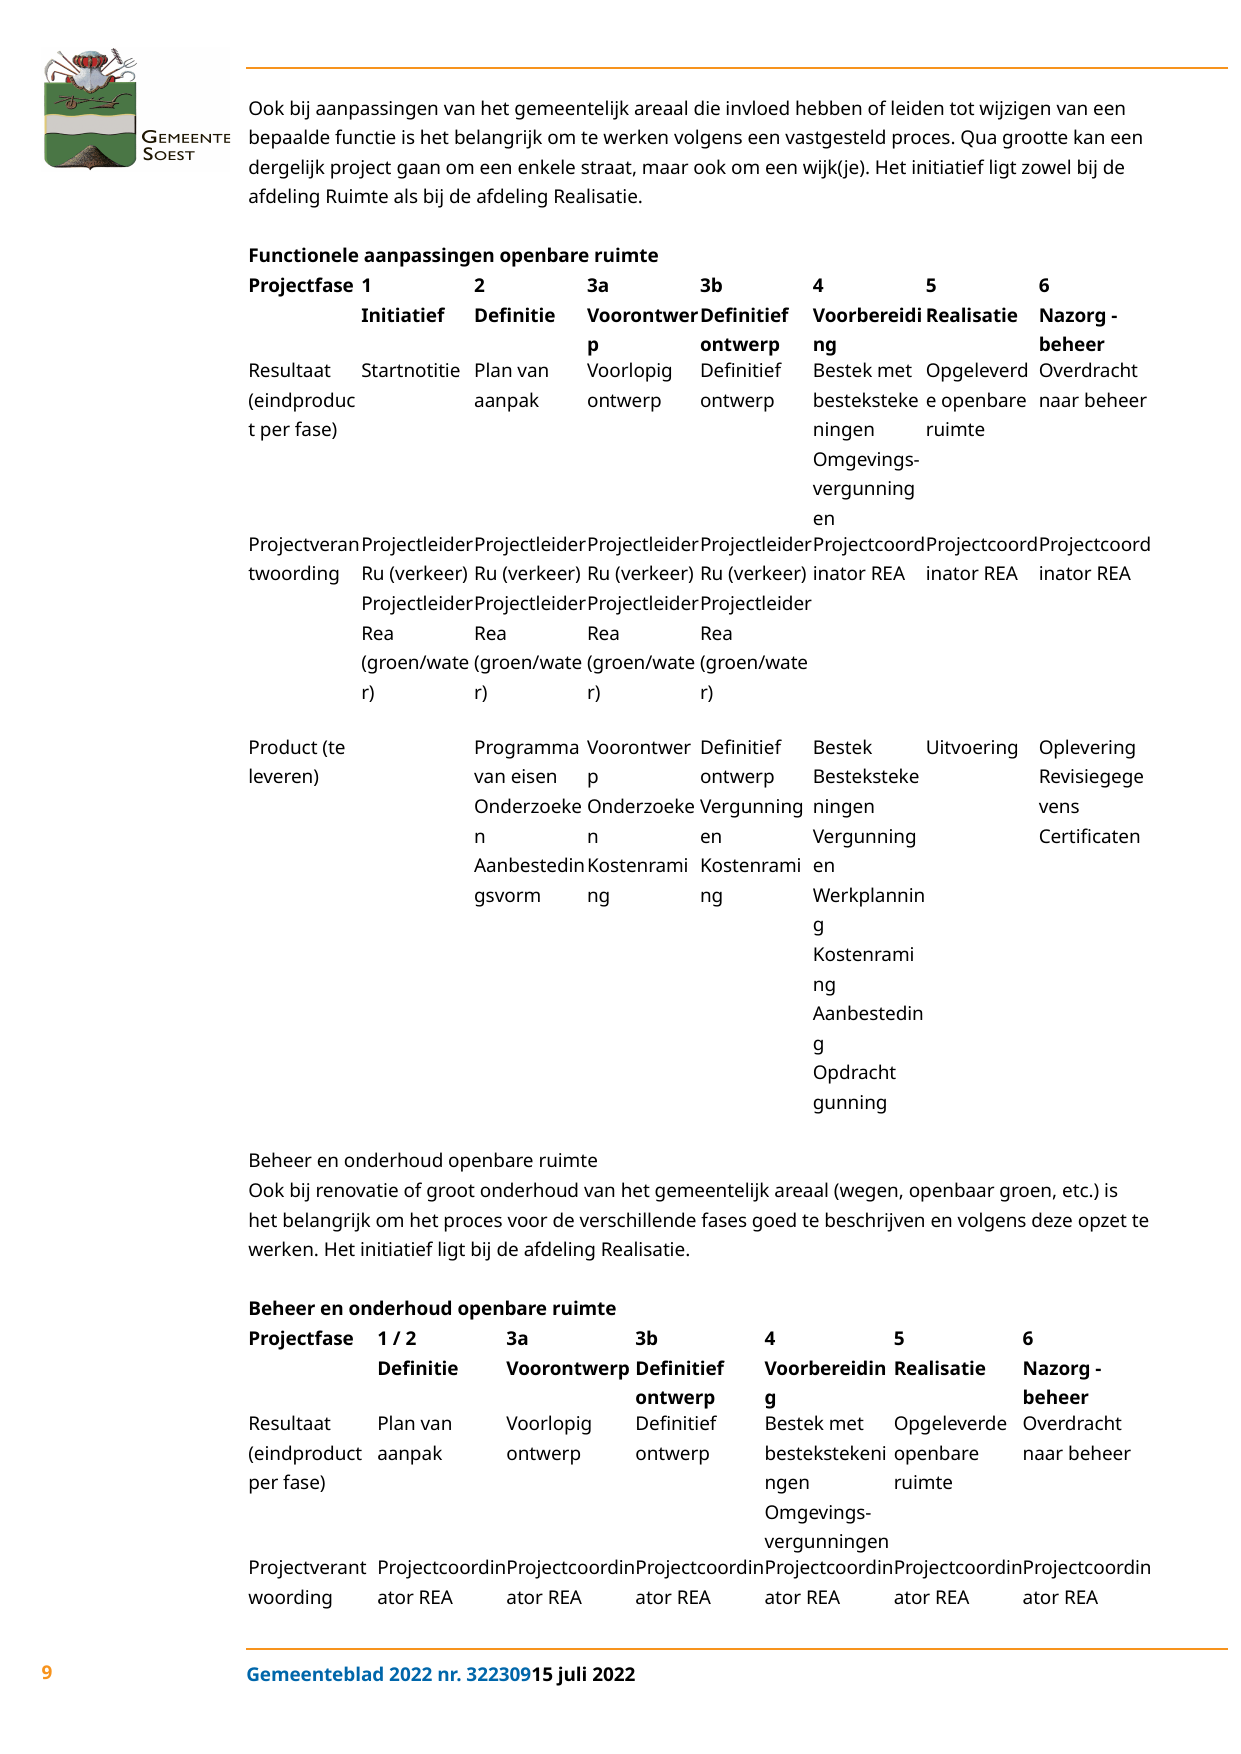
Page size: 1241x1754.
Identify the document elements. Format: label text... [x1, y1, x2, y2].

table_cell Voorontwerp Onderzoeken Kostenraming [587, 734, 700, 1115]
table_cell Voorlopig ontwerp [587, 357, 700, 531]
table_header 3b Definitief ontwerp [635, 1325, 764, 1410]
table_cell Projectverantwoording [248, 1554, 377, 1609]
table_cell Projectleider Ru (verkeer) Projectleider Rea (groen/water) [587, 531, 700, 734]
table_cell Bestek met bestekstekeningen Omgevings-vergunningen [813, 357, 926, 531]
table_cell Projectcoordinator REA [813, 531, 926, 734]
table_cell Definitief ontwerp [700, 357, 813, 531]
table_cell Plan van aanpak [474, 357, 587, 531]
table_cell Projectcoordinator REA [1039, 531, 1152, 734]
table_cell Definitief ontwerp [635, 1410, 764, 1554]
text Beheer en onderhoud openbare ruimte [248, 1296, 1152, 1321]
text Ook bij aanpassingen van het gemeentelijk areaal die invloed hebben of leiden tot wijzigen van een bepaalde functie is het belangrijk om te werken volgens een vastgesteld proces. Qua grootte kan een dergelijk project gaan om een enkele straat, maar ook om een wijk(je). Het initiatief ligt zowel bij de afdeling Ruimte als bij de afdeling Realisatie. [248, 95, 1152, 209]
table_header 1 Initiatief [361, 273, 474, 357]
table_cell Projectcoordinator REA [894, 1554, 1022, 1609]
table_cell Opgeleverde openbare ruimte [926, 357, 1038, 531]
table_header 3a Voorontwerp [587, 273, 700, 357]
table_cell Projectcoordinator REA [764, 1554, 893, 1609]
table_header 6 Nazorg - beheer [1023, 1325, 1152, 1410]
table_cell Projectverantwoording [248, 531, 361, 734]
table_cell Opgeleverde openbare ruimte [894, 1410, 1022, 1554]
table_cell Projectcoordinator REA [926, 531, 1038, 734]
table_cell Definitief ontwerp Vergunningen Kostenraming [700, 734, 813, 1115]
table_header 1 / 2 Definitie [377, 1325, 506, 1410]
table_header 5 Realisatie [926, 273, 1038, 357]
picture [41, 47, 231, 172]
table_cell Startnotitie [361, 357, 474, 531]
table_header 3a Voorontwerp [506, 1325, 635, 1410]
table_header 4 Voorbereiding [764, 1325, 893, 1410]
table_cell Voorlopig ontwerp [506, 1410, 635, 1554]
table_header 5 Realisatie [894, 1325, 1022, 1410]
text Beheer en onderhoud openbare ruimte [248, 1148, 1152, 1173]
table_cell Resultaat (eindproduct per fase) [248, 1410, 377, 1554]
table_cell Bestek Bestekstekeningen Vergunningen Werkplanning Kostenraming Aanbesteding Opdracht gunning [813, 734, 926, 1115]
table_cell Resultaat (eindproduct per fase) [248, 357, 361, 531]
table_header 3b Definitief ontwerp [700, 273, 813, 357]
table_cell Programma van eisen Onderzoeken Aanbestedingsvorm [474, 734, 587, 1115]
table_cell Oplevering Revisiegegevens Certificaten [1039, 734, 1152, 1115]
table_cell Projectcoordinator REA [506, 1554, 635, 1609]
text Functionele aanpassingen openbare ruimte [248, 243, 1152, 268]
table_cell Overdracht naar beheer [1023, 1410, 1152, 1554]
table_cell [361, 734, 474, 1115]
table_cell Bestek met bestekstekeningen Omgevings-vergunningen [764, 1410, 893, 1554]
text Ook bij renovatie of groot onderhoud van het gemeentelijk areaal (wegen, openbaar groen, etc.) is het belangrijk om het proces voor de verschillende fases goed te beschrijven en volgens deze opzet te werken. Het initiatief ligt bij de afdeling Realisatie. [248, 1177, 1152, 1262]
table_header Projectfase [248, 273, 361, 357]
table_header Projectfase [248, 1325, 377, 1410]
table_cell Plan van aanpak [377, 1410, 506, 1554]
table_cell Projectcoordinator REA [1023, 1554, 1152, 1609]
table_cell Projectcoordinator REA [377, 1554, 506, 1609]
table_cell Projectcoordinator REA [635, 1554, 764, 1609]
table_header 4 Voorbereiding [813, 273, 926, 357]
table_header 2 Definitie [474, 273, 587, 357]
table_header 6 Nazorg - beheer [1039, 273, 1152, 357]
table_cell Projectleider Ru (verkeer) Projectleider Rea (groen/water) [474, 531, 587, 734]
table_cell Overdracht naar beheer [1039, 357, 1152, 531]
table_cell Product (te leveren) [248, 734, 361, 1115]
table_cell Projectleider Ru (verkeer) Projectleider Rea (groen/water) [700, 531, 813, 734]
table_cell Projectleider Ru (verkeer) Projectleider Rea (groen/water) [361, 531, 474, 734]
table_cell Uitvoering [926, 734, 1038, 1115]
